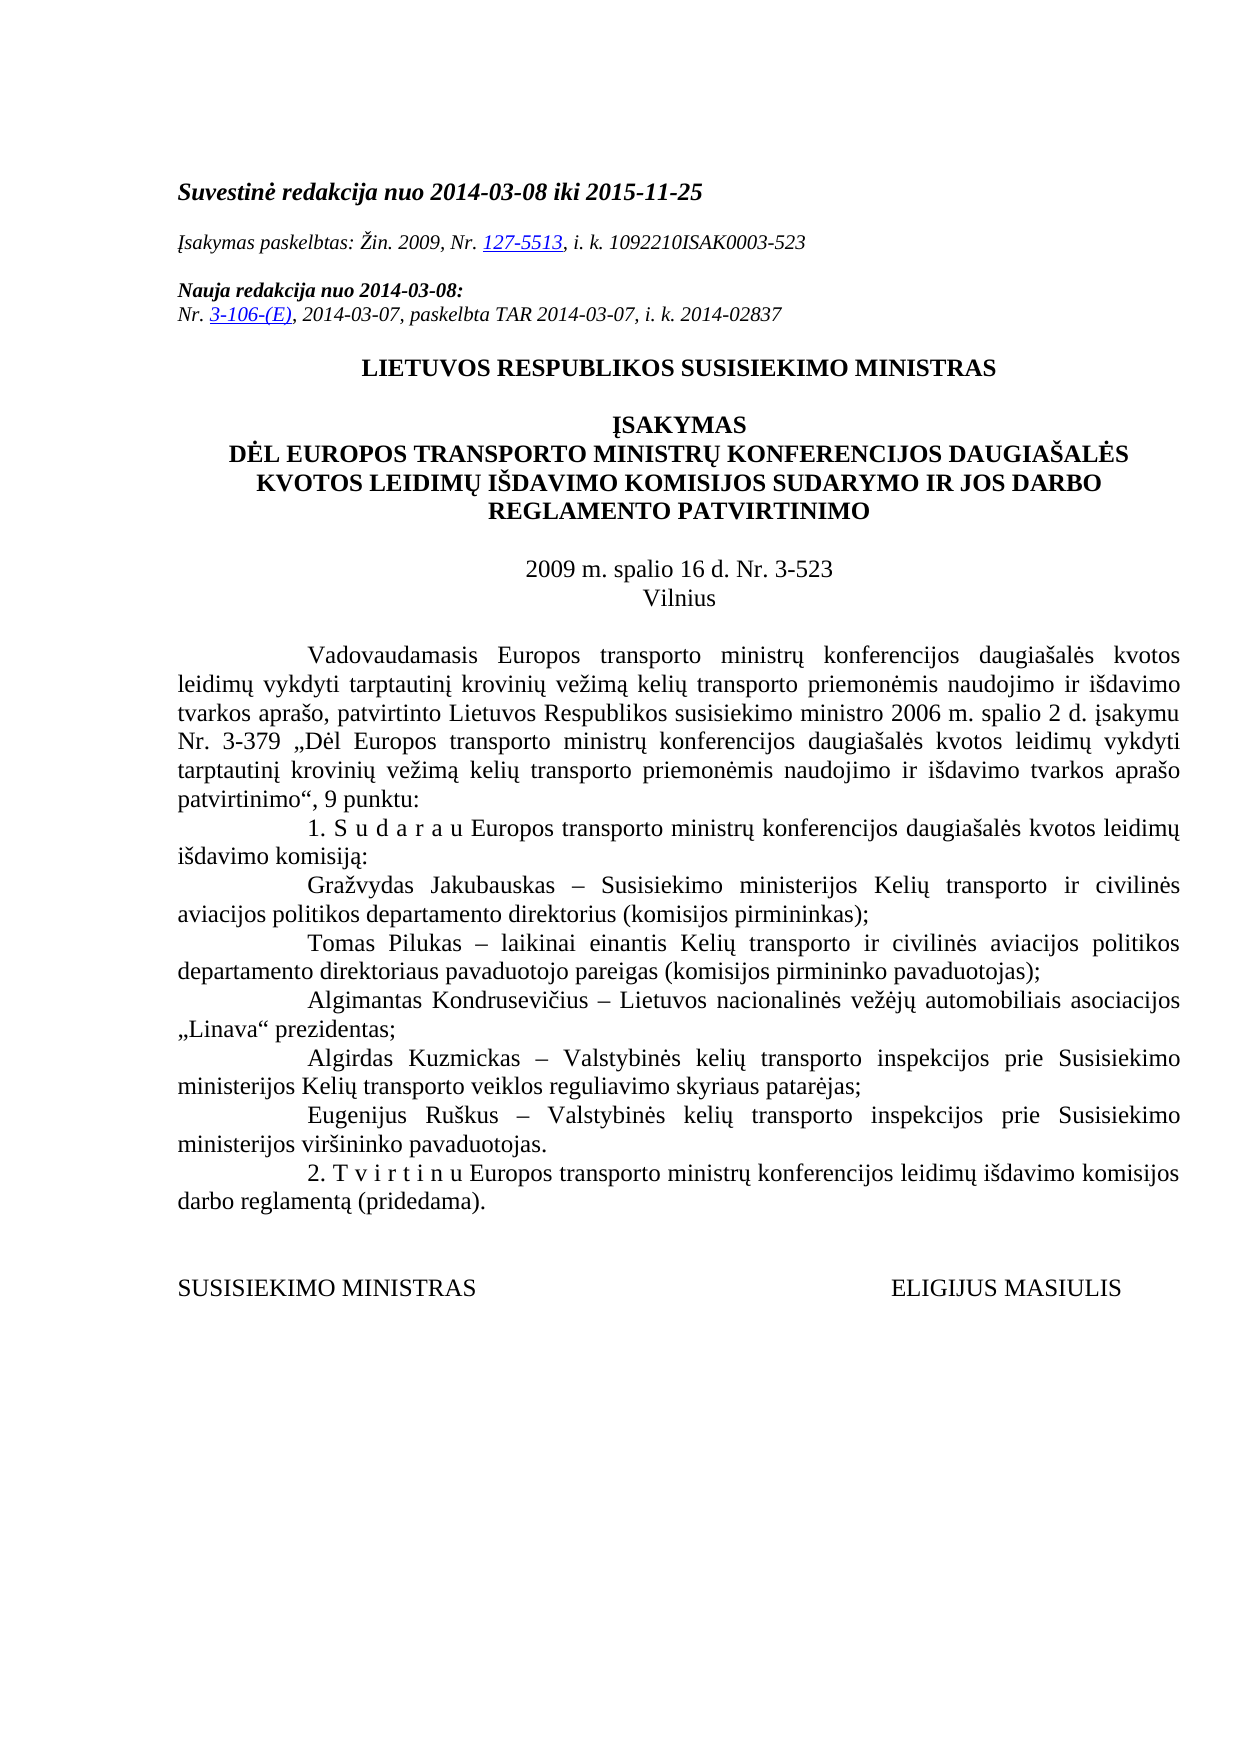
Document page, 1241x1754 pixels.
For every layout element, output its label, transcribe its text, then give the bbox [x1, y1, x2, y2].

text Gražvydas Jakubauskas – Susisiekimo ministerijos Kelių transporto ir civilinės aviacijos politikos departamento direktorius (komisijos pirmininkas); [177, 870, 1181, 928]
text Algirdas Kuzmickas – Valstybinės kelių transporto inspekcijos prie Susisiekimo ministerijos Kelių transporto veiklos reguliavimo skyriaus patarėjas; [177, 1043, 1181, 1100]
text 2009 m. spalio 16 d. Nr. 3-523 [177, 554, 1181, 583]
text ĮSAKYMAS [177, 410, 1181, 439]
text Nauja redakcija nuo 2014-03-08: [177, 278, 1181, 302]
text Algimantas Kondrusevičius – Lietuvos nacionalinės vežėjų automobiliais asociacijos „Linava“ prezidentas; [177, 985, 1181, 1043]
text 1. S u d a r a u Europos transporto ministrų konferencijos daugiašalės kvotos leidimų išdavimo komisiją: [177, 813, 1181, 870]
text Tomas Pilukas – laikinai einantis Kelių transporto ir civilinės aviacijos politikos departamento direktoriaus pavaduotojo pareigas (komisijos pirmininko pavaduotojas); [177, 928, 1181, 985]
text Eugenijus Ruškus – Valstybinės kelių transporto inspekcijos prie Susisiekimo ministerijos viršininko pavaduotojas. [177, 1100, 1181, 1158]
text Nr. 3-106-(E), 2014-03-07, paskelbta TAR 2014-03-07, i. k. 2014-02837 [177, 302, 1181, 326]
text LIETUVOS RESPUBLIKOS SUSISIEKIMO MINISTRAS [177, 353, 1181, 381]
text DĖL EUROPOS TRANSPORTO MINISTRŲ KONFERENCIJOS DAUGIAŠALĖS KVOTOS LEIDIMŲ IŠDAVIMO KOMISIJOS SUDARYMO IR JOS DARBO REGLAMENTO PATVIRTINIMO [177, 439, 1181, 525]
text Suvestinė redakcija nuo 2014-03-08 iki 2015-11-25 [177, 177, 1181, 206]
text Vadovaudamasis Europos transporto ministrų konferencijos daugiašalės kvotos leidimų vykdyti tarptautinį krovinių vežimą kelių transporto priemonėmis naudojimo ir išdavimo tvarkos aprašo, patvirtinto Lietuvos Respublikos susisiekimo ministro 2006 m. spalio 2 d. įsakymu Nr. 3-379 „Dėl Europos transporto ministrų konferencijos daugiašalės kvotos leidimų vykdyti tarptautinį krovinių vežimą kelių transporto priemonėmis naudojimo ir išdavimo tvarkos aprašo patvirtinimo“, 9 punktu: [177, 640, 1181, 813]
text Įsakymas paskelbtas: Žin. 2009, Nr. 127-5513, i. k. 1092210ISAK0003-523 [177, 230, 1181, 254]
text Vilnius [177, 583, 1181, 611]
text Susisiekimo ministras Eligijus Masiulis [177, 1273, 1181, 1301]
text 2. T v i r t i n u Europos transporto ministrų konferencijos leidimų išdavimo komisijos darbo reglamentą (pridedama). [177, 1158, 1181, 1215]
